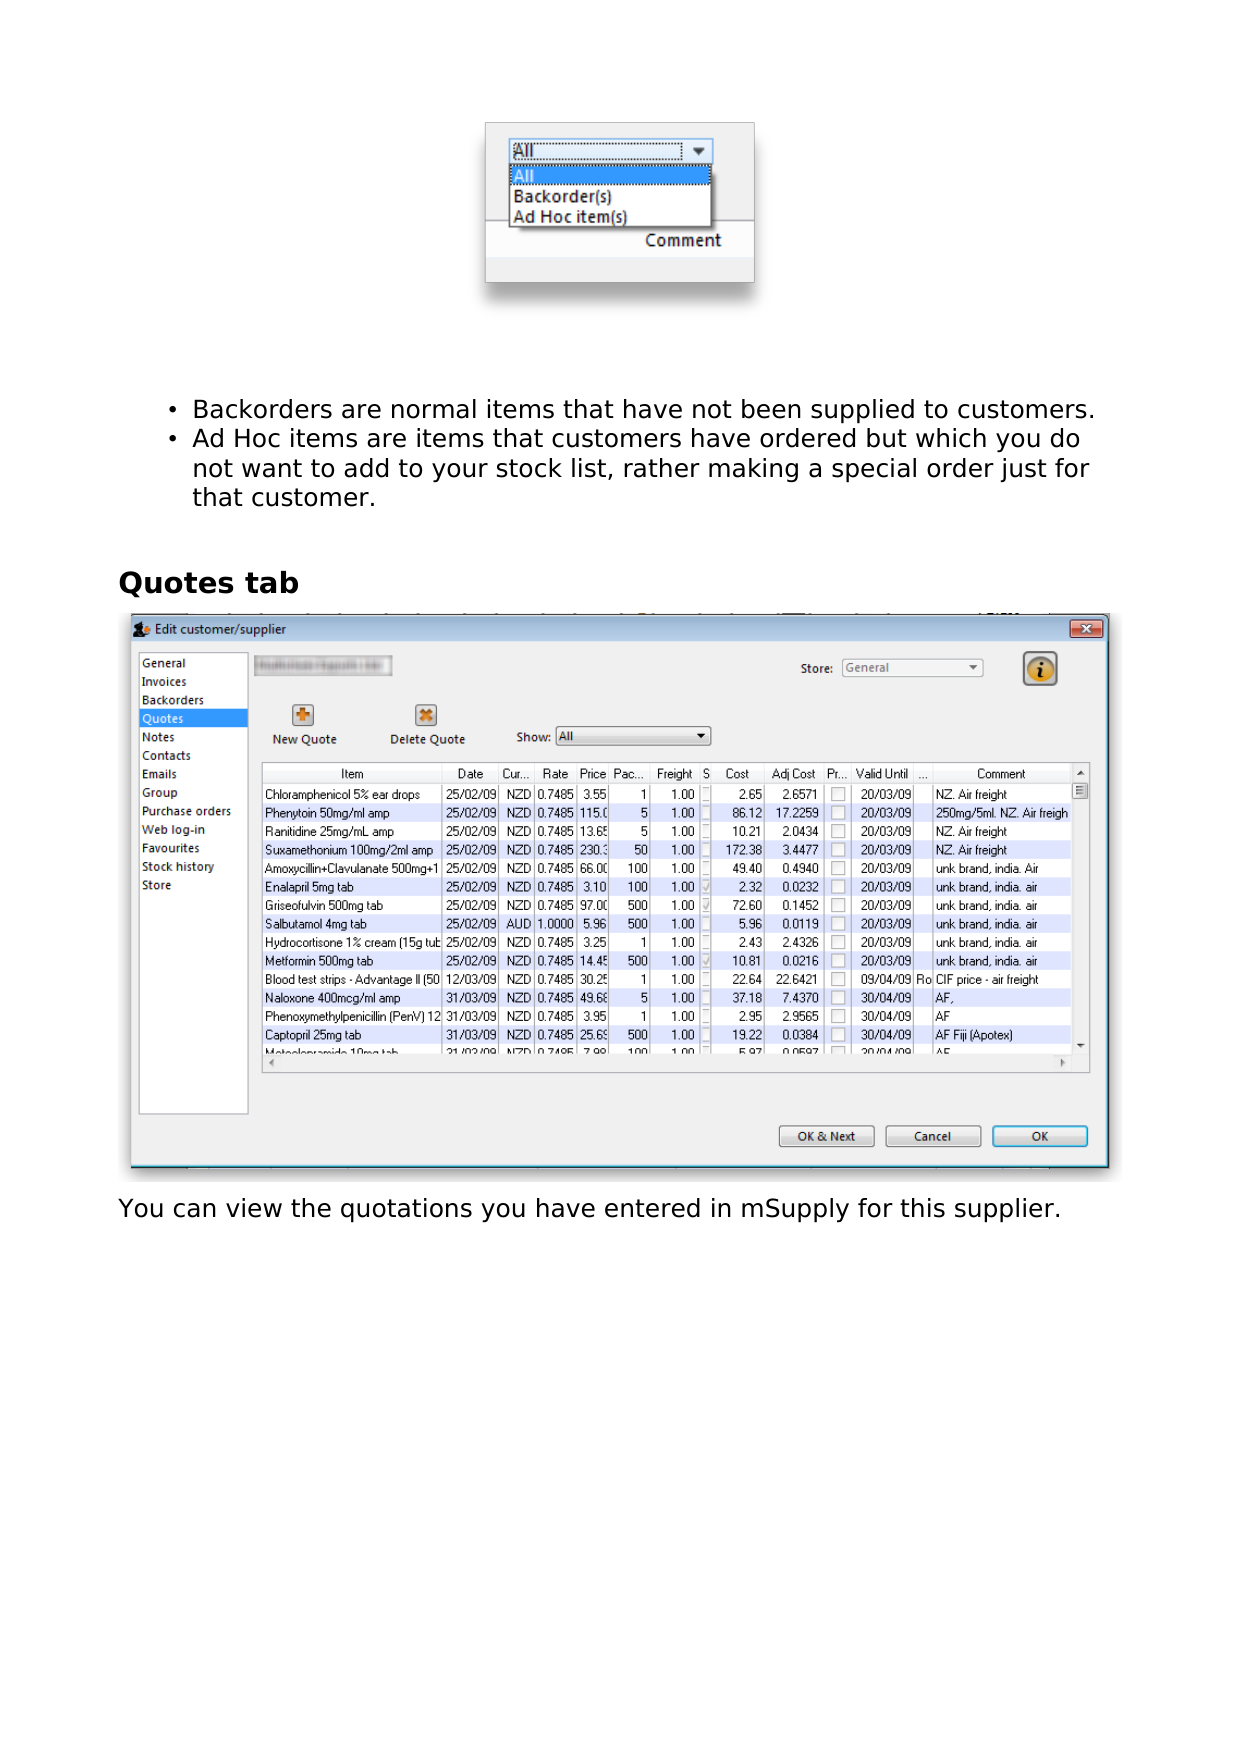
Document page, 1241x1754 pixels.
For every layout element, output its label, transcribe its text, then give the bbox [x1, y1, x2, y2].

subtitle Quotes tab [118, 567, 1122, 601]
list Ad Hoc items are items that customers have ordered but which you do not want to add to your stock list, rather making a special order just for that customer. [177, 425, 1122, 512]
text You can view the quotations you have entered in mSupply for this supplier. [118, 1194, 1122, 1223]
picture [462, 118, 778, 325]
list Backorders are normal items that have not been supplied to customers. [177, 396, 1122, 425]
picture [118, 613, 1123, 1182]
